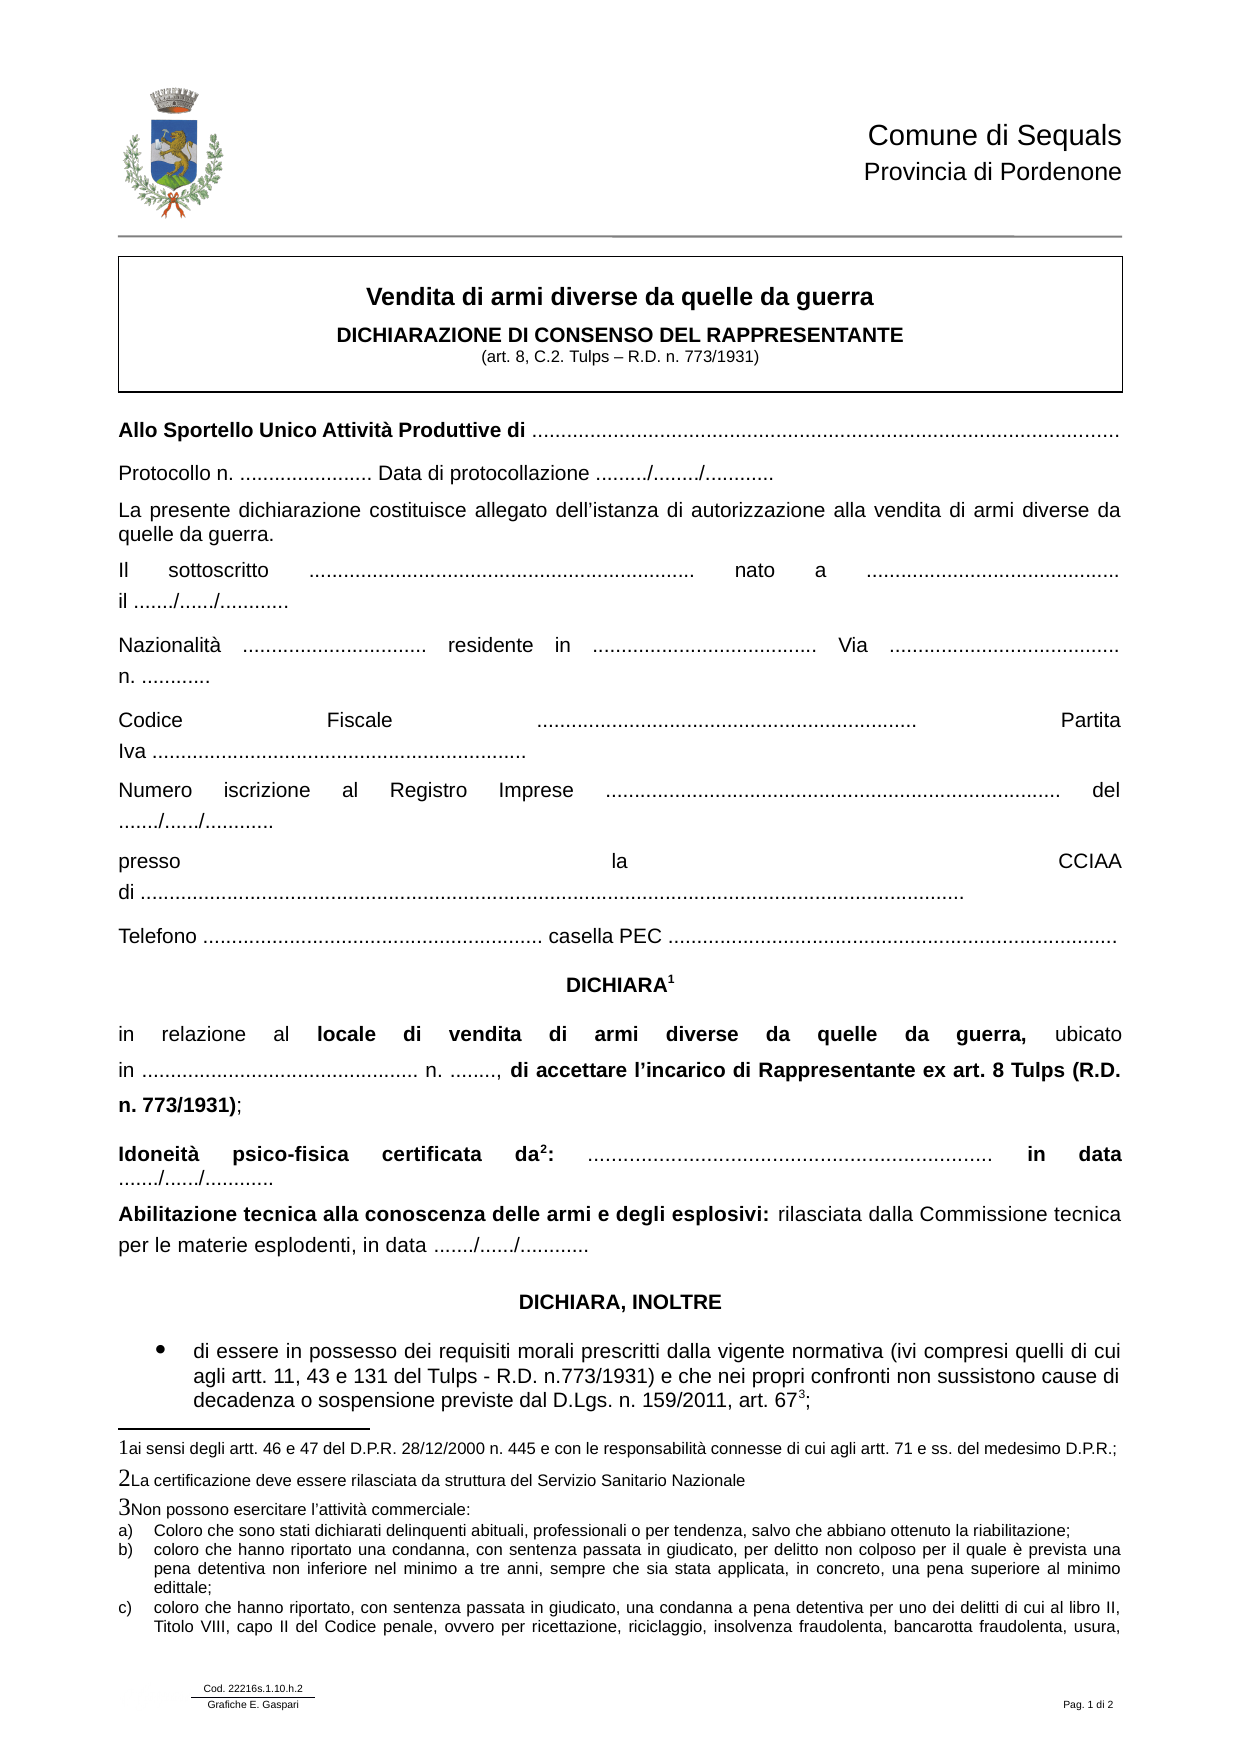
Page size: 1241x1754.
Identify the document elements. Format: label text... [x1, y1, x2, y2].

picture [122, 87, 224, 219]
text Il sottoscritto ................................................................... nato a ............................................ il ......./....../............ [118, 558, 1122, 613]
text Abilitazione tecnica alla conoscenza delle armi e degli esplosivi: rilasciata dalla Commissione tecnica per le materie esplodenti, in data ......./....../............ [118, 1202, 1122, 1257]
text ai sensi degli artt. 46 e 47 del D.P.R. 28/12/2000 n. 445 e con le responsabilità connesse di cui agli artt. 71 e ss. del medesimo D.P.R.; [118, 1435, 1122, 1459]
text presso la CCIAA di ............................................................................................................................................... [118, 849, 1122, 904]
text Nazionalità ................................ residente in ....................................... Via ........................................ n. ............ [118, 633, 1122, 688]
text Provincia di Pordenone [224, 157, 1122, 185]
text Allo Sportello Unico Attività Produttive di [118, 417, 1122, 441]
text Numero iscrizione al Registro Imprese ............................................................................... del ......./....../............ [118, 778, 1122, 833]
text La certificazione deve essere rilasciata da struttura del Servizio Sanitario Nazionale [118, 1463, 1122, 1492]
text Codice Fiscale .................................................................. Partita Iva ................................................................. [118, 707, 1122, 763]
list Non possono esercitare l’attività commerciale: [118, 1492, 1122, 1521]
text DICHIARA, INOLTRE [118, 1289, 1122, 1313]
table_header Vendita di armi diverse da quelle da guerra DICHIARAZIONE DI CONSENSO DEL RAPPRESENTANTE (art. 8, C.2. Tulps – R.D. n. 773/1931) [119, 257, 1122, 391]
list Coloro che sono stati dichiarati delinquenti abituali, professionali o per tendenza, salvo che abbiano ottenuto la riabilitazione; [118, 1521, 1122, 1540]
list coloro che hanno riportato, con sentenza passata in giudicato, una condanna a pena detentiva per uno dei delitti di cui al libro II, Titolo VIII, capo II del Codice penale, ovvero per ricettazione, riciclaggio, insolvenza fraudolenta, bancarotta fraudolenta, usura, [118, 1597, 1122, 1636]
list coloro che hanno riportato una condanna, con sentenza passata in giudicato, per delitto non colposo per il quale è prevista una pena detentiva non inferiore nel minimo a tre anni, sempre che sia stata applicata, in concreto, una pena superiore al minimo edittale; [118, 1540, 1122, 1597]
text in relazione al locale di vendita di armi diverse da quelle da guerra, ubicato in ................................................ n. ........, di accettare l’incarico di Rappresentante ex art. 8 Tulps (R.D. n. 773/1931); [118, 1021, 1122, 1117]
text DICHIARA [118, 972, 1122, 996]
text Comune di Sequals [224, 118, 1122, 152]
list di essere in possesso dei requisiti morali prescritti dalla vigente normativa (ivi compresi quelli di cui agli artt. 11, 43 e 131 del Tulps - R.D. n.773/1931) e che nei propri confronti non sussistono cause di decadenza o sospensione previste dal D.Lgs. n. 159/2011, art. 67; [156, 1338, 1122, 1411]
text La presente dichiarazione costituisce allegato dell’istanza di autorizzazione alla vendita di armi diverse da quelle da guerra. [118, 497, 1122, 545]
text Telefono ........................................................... casella PEC .............................................................................. [118, 923, 1122, 947]
text Protocollo n. ....................... Data di protocollazione ........./......../............ [118, 461, 1122, 485]
text Idoneità psico-fisica certificata da: .................................................................... in data ......./....../............ [118, 1142, 1122, 1190]
